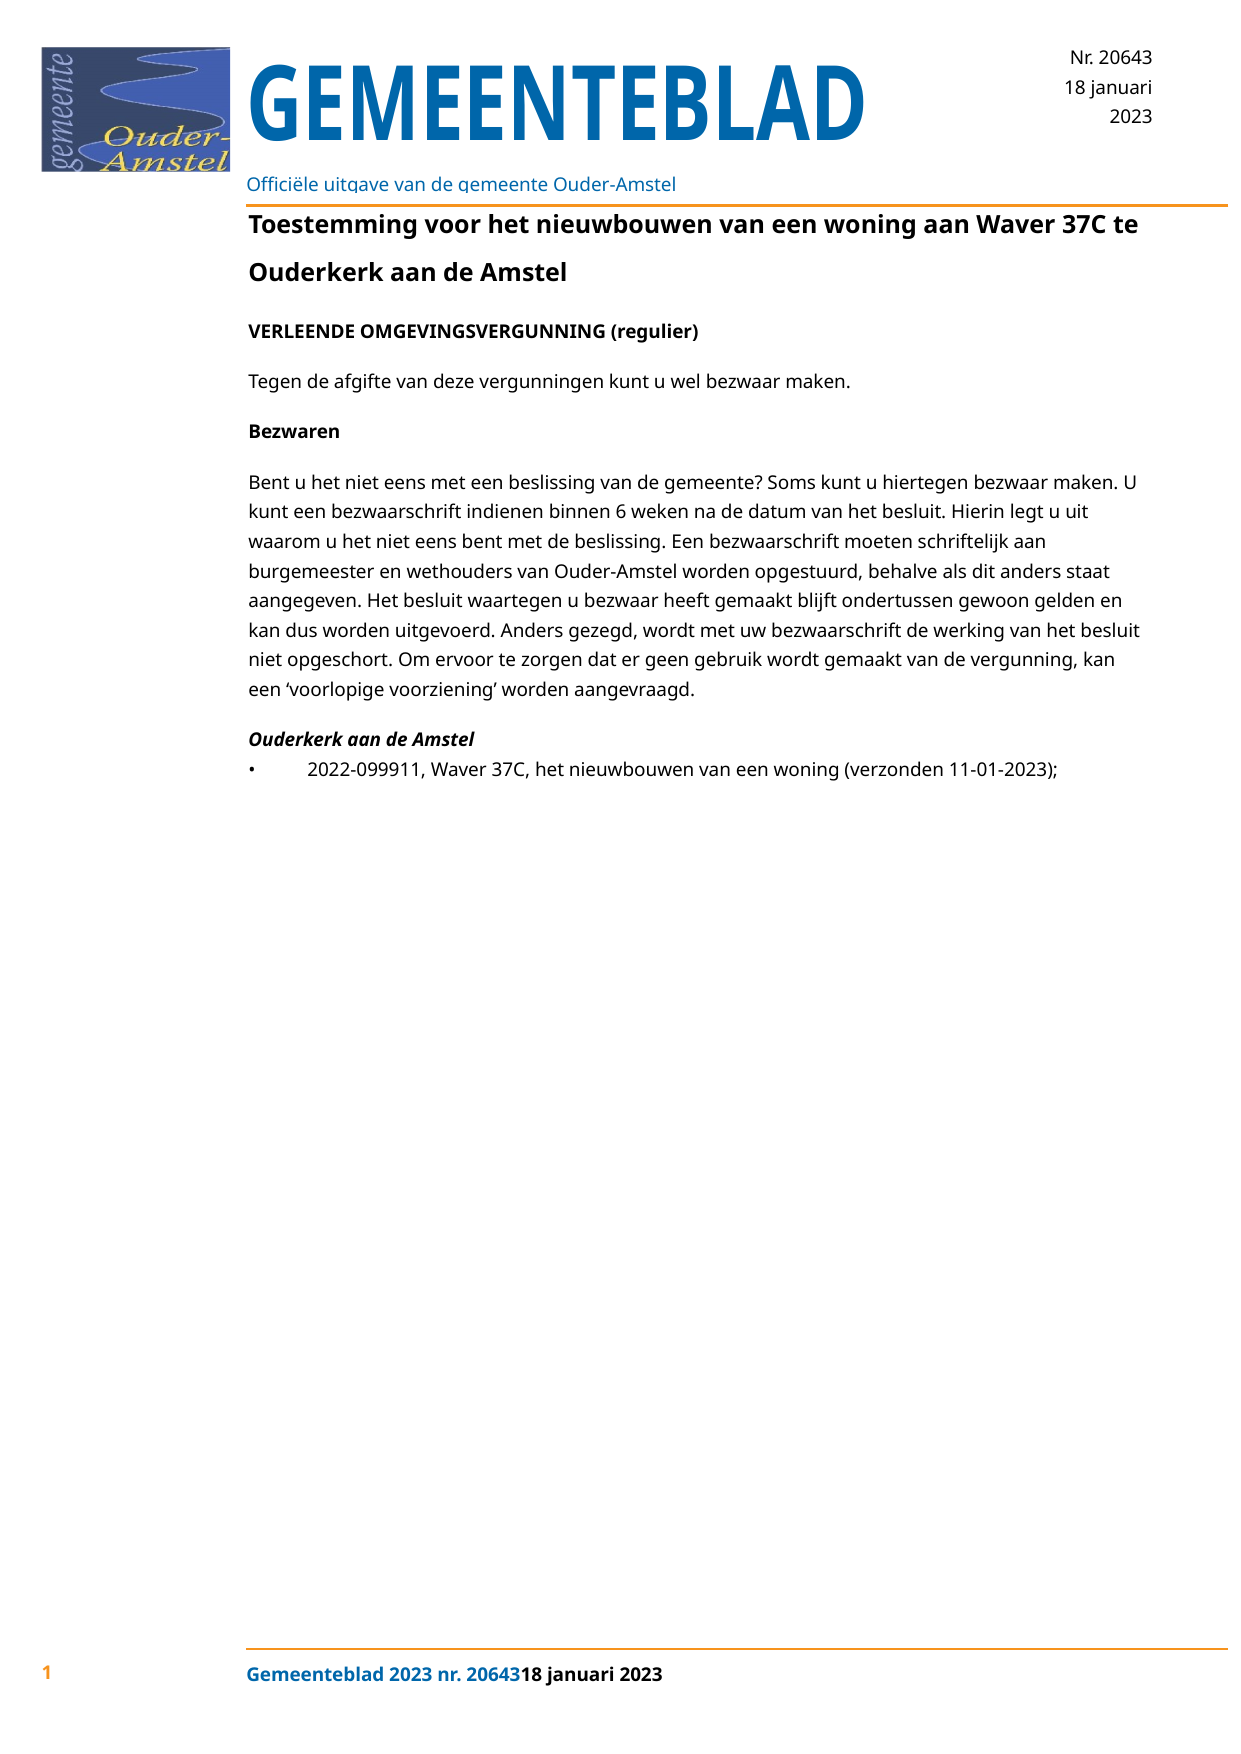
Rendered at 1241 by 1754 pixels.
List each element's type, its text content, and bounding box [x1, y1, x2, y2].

text Ouderkerk aan de Amstel [248, 727, 1152, 752]
text Bent u het niet eens met een beslissing van de gemeente? Soms kunt u hiertegen bezwaar maken. U kunt een bezwaarschrift indienen binnen 6 weken na de datum van het besluit. Hierin legt u uit waarom u het niet eens bent met de beslissing. Een bezwaarschrift moeten schriftelijk aan burgemeester en wethouders van Ouder-Amstel worden opgestuurd, behalve als dit anders staat aangegeven. Het besluit waartegen u bezwaar heeft gemaakt blijft ondertussen gewoon gelden en kan dus worden uitgevoerd. Anders gezegd, wordt met uw bezwaarschrift de werking van het besluit niet opgeschort. Om ervoor te zorgen dat er geen gebruik wordt gemaakt van de vergunning, kan een ‘voorlopige voorziening’ worden aangevraagd. [248, 469, 1152, 702]
list 2022-099911, Waver 37C, het nieuwbouwen van een woning (verzonden 11-01-2023); [248, 756, 1152, 782]
text Toestemming voor het nieuwbouwen van een woning aan Waver 37C te Ouderkerk aan de Amstel [248, 207, 1152, 288]
picture [41, 47, 231, 172]
text Bezwaren [248, 419, 1152, 444]
text VERLEENDE OMGEVINGSVERGUNNING (regulier) [248, 318, 1152, 344]
text Tegen de afgifte van deze vergunningen kunt u wel bezwaar maken. [248, 368, 1152, 394]
